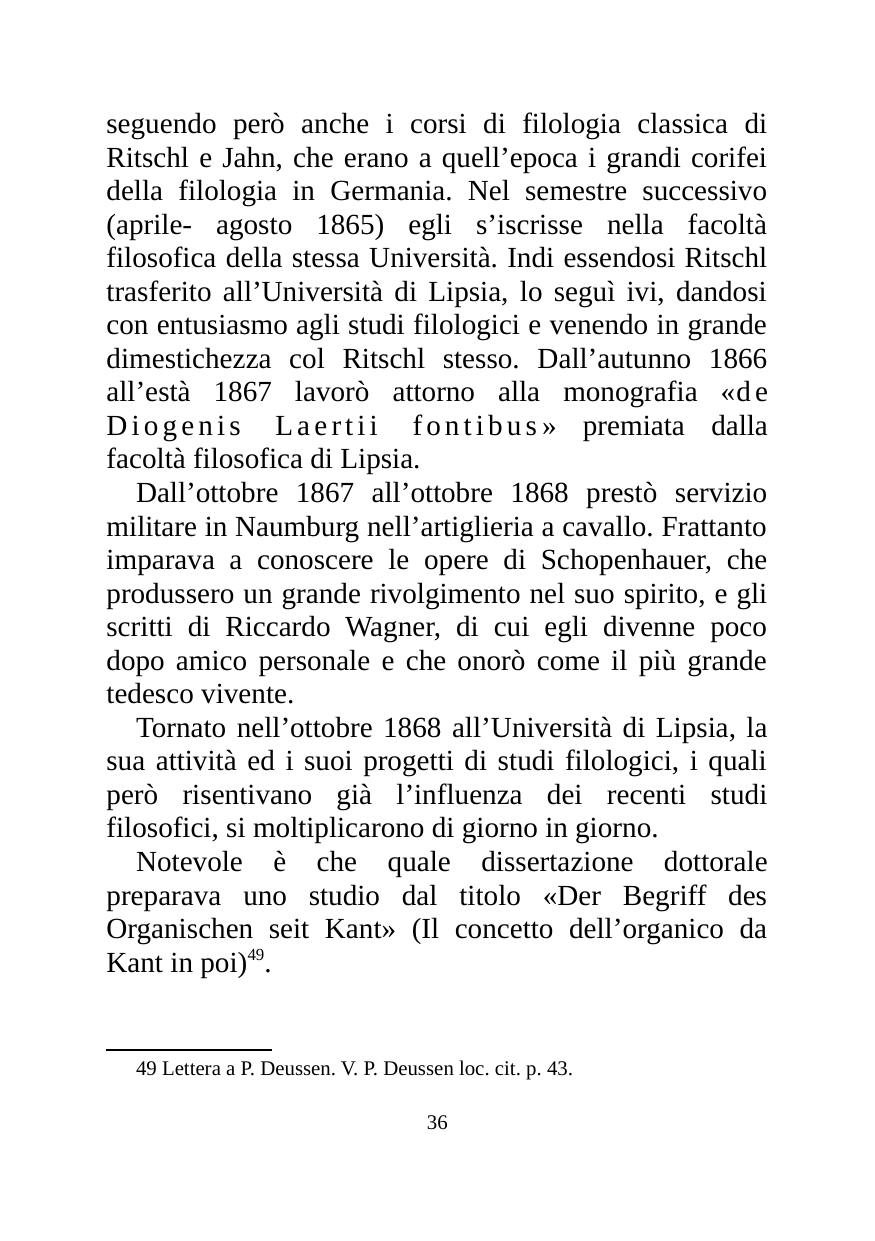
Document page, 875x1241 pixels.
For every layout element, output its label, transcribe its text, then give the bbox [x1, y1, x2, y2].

text Tornato nell’ottobre 1868 all’Università di Lipsia, la sua attività ed i suoi progetti di studi filologici, i quali però risentivano già l’influenza dei recenti studi filosofici, si moltiplicarono di giorno in giorno. [106, 710, 768, 844]
text seguendo però anche i corsi di filologia classica di Ritschl e Jahn, che erano a quell’epoca i grandi corifei della filologia in Germania. Nel semestre successivo (aprile- agosto 1865) egli s’iscrisse nella facoltà filosofica della stessa Università. Indi essendosi Ritschl trasferito all’Università di Lipsia, lo seguì ivi, dandosi con entusiasmo agli studi filologici e venendo in grande dimestichezza col Ritschl stesso. Dall’autunno 1866 all’està 1867 lavorò attorno alla monografia «de Diogenis Laertii fontibus» premiata dalla facoltà filosofica di Lipsia. [106, 106, 768, 475]
text Notevole è che quale dissertazione dottorale preparava uno studio dal titolo «Der Begriff des Organischen seit Kant» (Il concetto dell’organico da Kant in poi). [106, 844, 768, 978]
text Dall’ottobre 1867 all’ottobre 1868 prestò servizio militare in Naumburg nell’artiglieria a cavallo. Frattanto imparava a conoscere le opere di Schopenhauer, che produssero un grande rivolgimento nel suo spirito, e gli scritti di Riccardo Wagner, di cui egli divenne poco dopo amico personale e che onorò come il più grande tedesco vivente. [106, 475, 768, 710]
text Lettera a P. Deussen. V. P. Deussen loc. cit. p. 43. [106, 1056, 768, 1080]
